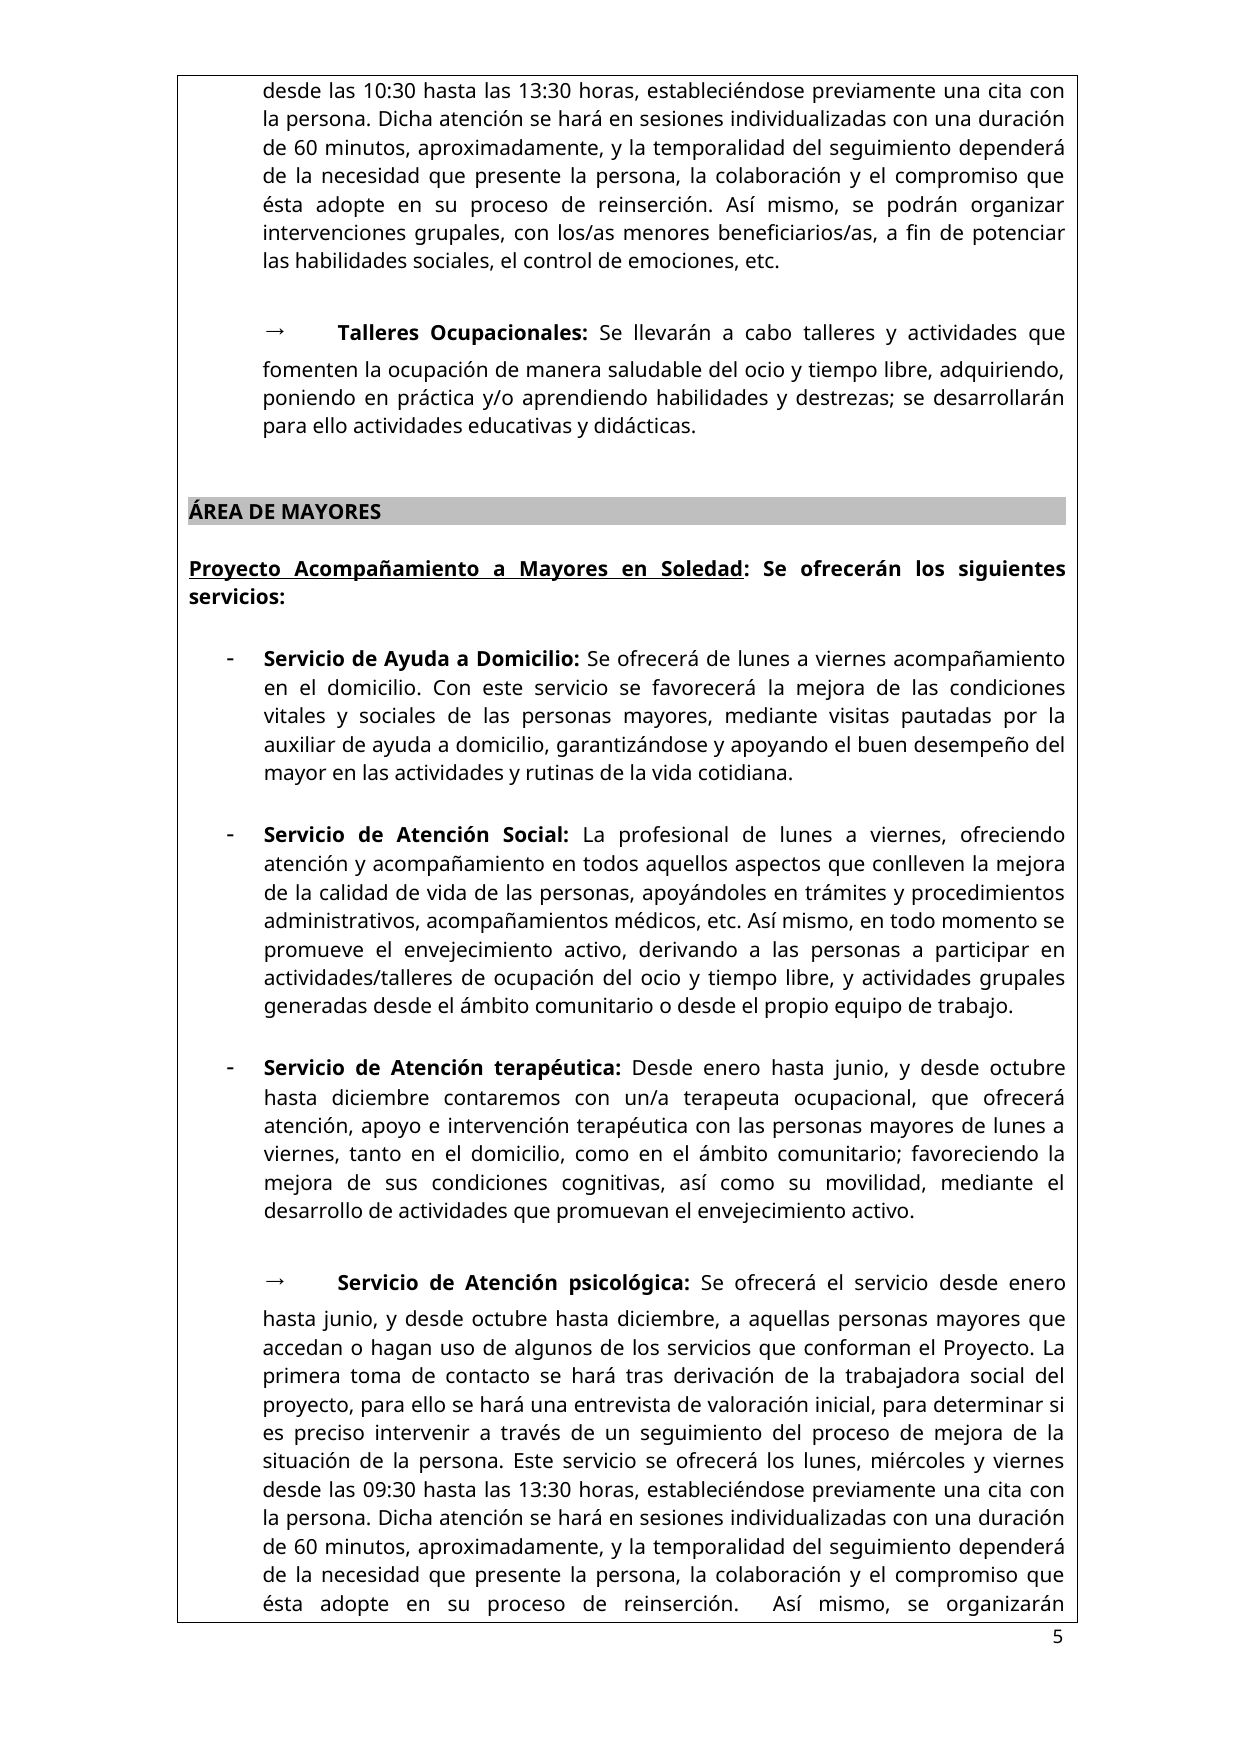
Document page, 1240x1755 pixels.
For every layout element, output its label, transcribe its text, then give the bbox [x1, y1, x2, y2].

table_header desde las 10:30 hasta las 13:30 horas, estableciéndose previamente una cita con la persona. Dicha atención se hará en sesiones individualizadas con una duración de 60 minutos, aproximadamente, y la temporalidad del seguimiento dependerá de la necesidad que presente la persona, la colaboración y el compromiso que ésta adopte en su proceso de reinserción. Así mismo, se podrán organizar intervenciones grupales, con los/as menores beneficiarios/as, a fin de potenciar las habilidades sociales, el control de emociones, etc. Talleres Ocupacionales: Se llevarán a cabo talleres y actividades que fomenten la ocupación de manera saludable del ocio y tiempo libre, adquiriendo, poniendo en práctica y/o aprendiendo habilidades y destrezas; se desarrollarán para ello actividades educativas y didácticas. ÁREA DE MAYORES Proyecto Acompañamiento a Mayores en Soledad: Se ofrecerán los siguientes servicios: Servicio de Ayuda a Domicilio: Se ofrecerá de lunes a viernes acompañamiento en el domicilio. Con este servicio se favorecerá la mejora de las condiciones vitales y sociales de las personas mayores, mediante visitas pautadas por la auxiliar de ayuda a domicilio, garantizándose y apoyando el buen desempeño del mayor en las actividades y rutinas de la vida cotidiana. Servicio de Atención Social: La profesional de lunes a viernes, ofreciendo atención y acompañamiento en todos aquellos aspectos que conlleven la mejora de la calidad de vida de las personas, apoyándoles en trámites y procedimientos administrativos, acompañamientos médicos, etc. Así mismo, en todo momento se promueve el envejecimiento activo, derivando a las personas a participar en actividades/talleres de ocupación del ocio y tiempo libre, y actividades grupales generadas desde el ámbito comunitario o desde el propio equipo de trabajo. Servicio de Atención terapéutica: Desde enero hasta junio, y desde octubre hasta diciembre contaremos con un/a terapeuta ocupacional, que ofrecerá atención, apoyo e intervención terapéutica con las personas mayores de lunes a viernes, tanto en el domicilio, como en el ámbito comunitario; favoreciendo la mejora de sus condiciones cognitivas, así como su movilidad, mediante el desarrollo de actividades que promuevan el envejecimiento activo. Servicio de Atención psicológica: Se ofrecerá el servicio desde enero hasta junio, y desde octubre hasta diciembre, a aquellas personas mayores que accedan o hagan uso de algunos de los servicios que conforman el Proyecto. La primera toma de contacto se hará tras derivación de la trabajadora social del proyecto, para ello se hará una entrevista de valoración inicial, para determinar si es preciso intervenir a través de un seguimiento del proceso de mejora de la situación de la persona. Este servicio se ofrecerá los lunes, miércoles y viernes desde las 09:30 hasta las 13:30 horas, estableciéndose previamente una cita con la persona. Dicha atención se hará en sesiones individualizadas con una duración de 60 minutos, aproximadamente, y la temporalidad del seguimiento dependerá de la necesidad que presente la persona, la colaboración y el compromiso que ésta adopte en su proceso de reinserción. Así mismo, se organizarán [178, 76, 1077, 1622]
